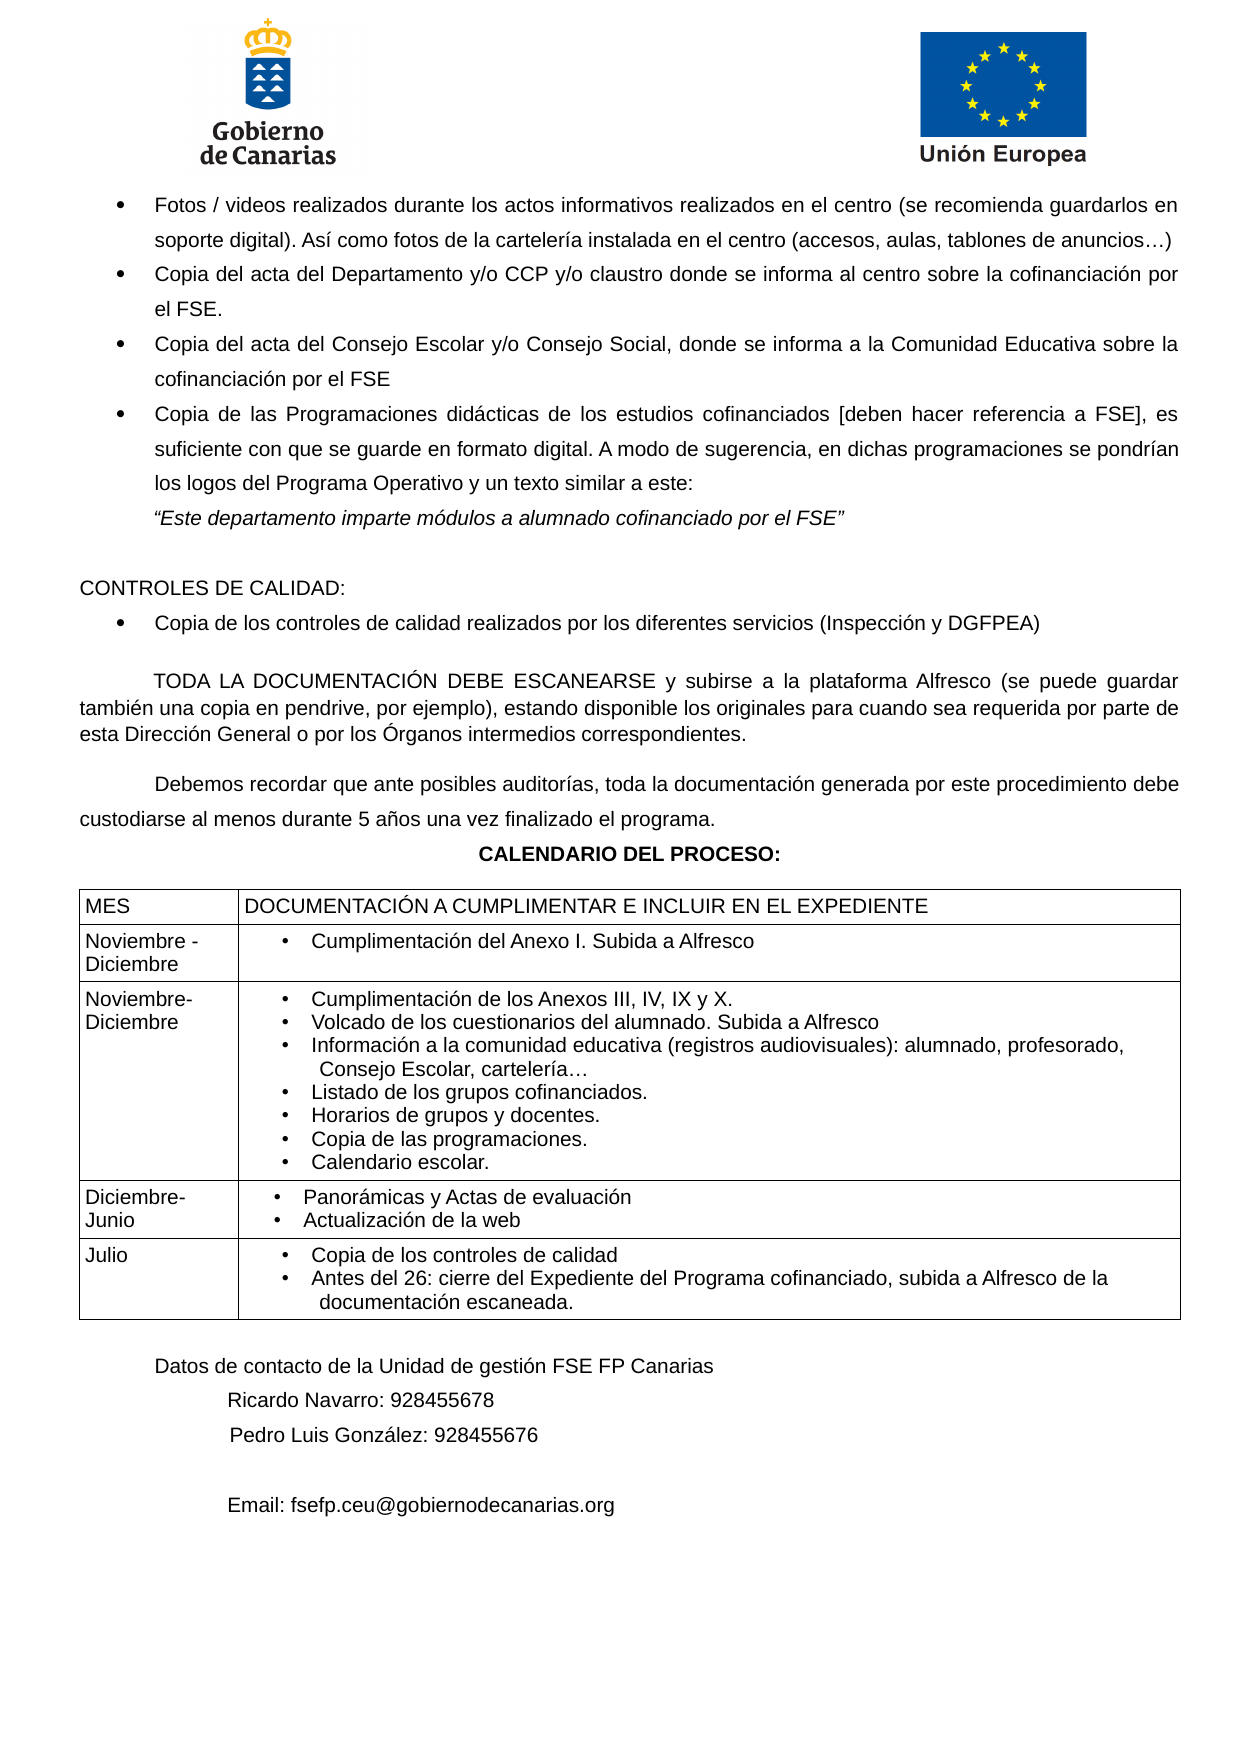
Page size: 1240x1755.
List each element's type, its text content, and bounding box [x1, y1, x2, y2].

text Pedro Luis González: 928455676 [154, 1424, 1180, 1447]
list Copia del acta del Consejo Escolar y/o Consejo Social, donde se informa a la Comunidad Educativa sobre la cofinanciación por el FSE [117, 333, 1180, 391]
table_cell Copia de los controles de calidad Antes del 26: cierre del Expediente del Programa cofinanciado, subida a Alfresco de la documentación escaneada. [239, 1239, 1180, 1319]
table_cell Julio [80, 1239, 238, 1319]
text Email: fsefp.ceu@gobiernodecanarias.org [79, 1493, 1180, 1517]
table_cell Cumplimentación de los Anexos III, IV, IX y X. Volcado de los cuestionarios del alumnado. Subida a Alfresco Información a la comunidad educativa (registros audiovisuales): alumnado, profesorado, Consejo Escolar, cartelería… Listado de los grupos cofinanciados. Horarios de grupos y docentes. Copia de las programaciones. Calendario escolar. [239, 982, 1180, 1179]
table_cell Noviembre - Diciembre [80, 925, 238, 981]
text Datos de contacto de la Unidad de gestión FSE FP Canarias [79, 1354, 1180, 1377]
text CONTROLES DE CALIDAD: [79, 576, 1180, 599]
list Copia del acta del Departamento y/o CCP y/o claustro donde se informa al centro sobre la cofinanciación por el FSE. [117, 263, 1180, 321]
table_cell Diciembre-Junio [80, 1181, 238, 1238]
table_header DOCUMENTACIÓN A CUMPLIMENTAR E INCLUIR EN EL EXPEDIENTE [239, 890, 1180, 923]
list Copia de los controles de calidad realizados por los diferentes servicios (Inspección y DGFPEA) [117, 611, 1180, 634]
text Debemos recordar que ante posibles auditorías, toda la documentación generada por este procedimiento debe custodiarse al menos durante 5 años una vez finalizado el programa. [79, 773, 1180, 831]
text TODA LA DOCUMENTACIÓN DEBE ESCANEARSE y subirse a la plataforma Alfresco (se puede guardar también una copia en pendrive, por ejemplo), estando disponible los originales para cuando sea requerida por parte de esta Dirección General o por los Órganos intermedios correspondientes. [79, 669, 1180, 746]
list Fotos / videos realizados durante los actos informativos realizados en el centro (se recomienda guardarlos en soporte digital). Así como fotos de la cartelería instalada en el centro (accesos, aulas, tablones de anuncios…) [117, 193, 1180, 251]
text “Este departamento imparte módulos a alumnado cofinanciado por el FSE” [79, 507, 1180, 530]
table_cell Cumplimentación del Anexo I. Subida a Alfresco [239, 925, 1180, 981]
text CALENDARIO DEL PROCESO: [79, 842, 1180, 865]
list Copia de las Programaciones didácticas de los estudios cofinanciados [deben hacer referencia a FSE], es suficiente con que se guarde en formato digital. A modo de sugerencia, en dichas programaciones se pondrían los logos del Programa Operativo y un texto similar a este: [117, 402, 1180, 495]
picture [919, 31, 1089, 168]
table_cell Panorámicas y Actas de evaluación Actualización de la web [239, 1181, 1180, 1238]
table_header MES [80, 890, 238, 923]
text Ricardo Navarro: 928455678 [79, 1389, 1180, 1412]
table_cell Noviembre-Diciembre [80, 982, 238, 1179]
